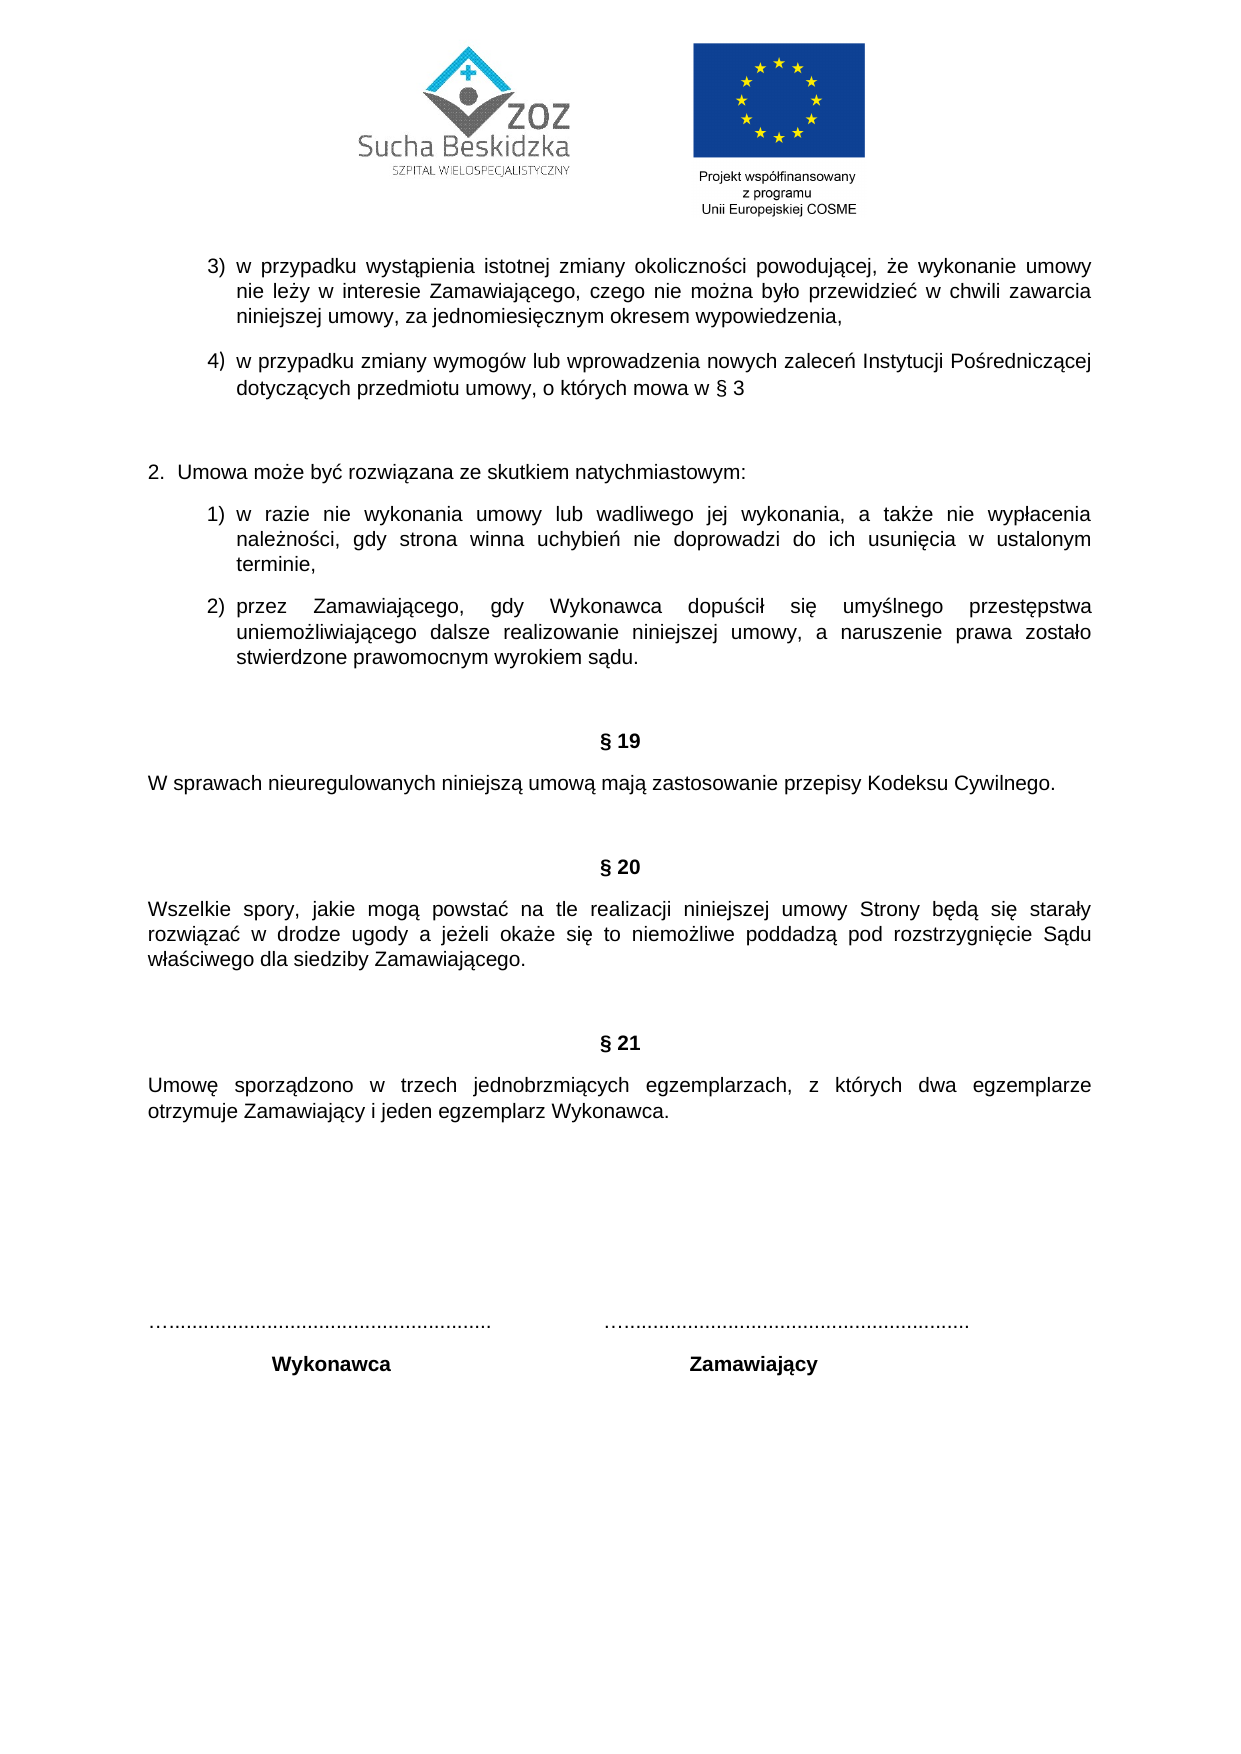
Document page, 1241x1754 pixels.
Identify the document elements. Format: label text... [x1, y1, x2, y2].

list w przypadku zmiany wymogów lub wprowadzenia nowych zaleceń Instytucji Pośredniczącej dotyczących przedmiotu umowy, o których mowa w § 3 [207, 346, 1093, 399]
text Wszelkie spory, jakie mogą powstać na tle realizacji niniejszej umowy Strony będą się starały rozwiązać w drodze ugody a jeżeli okaże się to niemożliwe poddadzą pod rozstrzygnięcie Sądu właściwego dla siedziby Zamawiającego. [148, 897, 1093, 971]
text Umowę sporządzono w trzech jednobrzmiących egzemplarzach, z których dwa egzemplarze otrzymuje Zamawiający i jeden egzemplarz Wykonawca. [148, 1073, 1093, 1122]
list przez Zamawiającego, gdy Wykonawca dopuścił się umyślnego przestępstwa uniemożliwiającego dalsze realizowanie niniejszej umowy, a naruszenie prawa zostało stwierdzone prawomocnym wyrokiem sądu. [207, 594, 1093, 669]
text W sprawach nieuregulowanych niniejszą umową mają zastosowanie przepisy Kodeksu Cywilnego. [148, 771, 1093, 795]
text Wykonawca Zamawiający [148, 1350, 1093, 1377]
list w przypadku wystąpienia istotnej zmiany okoliczności powodującej, że wykonanie umowy nie leży w interesie Zamawiającego, czego nie można było przewidzieć w chwili zawarcia niniejszej umowy, za jednomiesięcznym okresem wypowiedzenia, [207, 254, 1093, 328]
text § 19 [148, 729, 1093, 753]
list w razie nie wykonania umowy lub wadliwego jej wykonania, a także nie wypłacenia należności, gdy strona winna uchybień nie doprowadzi do ich usunięcia w ustalonym terminie, [207, 502, 1093, 576]
list Umowa może być rozwiązana ze skutkiem natychmiastowym: [148, 459, 1093, 483]
text …........................................................ …............................................................ [148, 1308, 1093, 1332]
text § 21 [148, 1031, 1093, 1055]
text § 20 [148, 855, 1093, 879]
